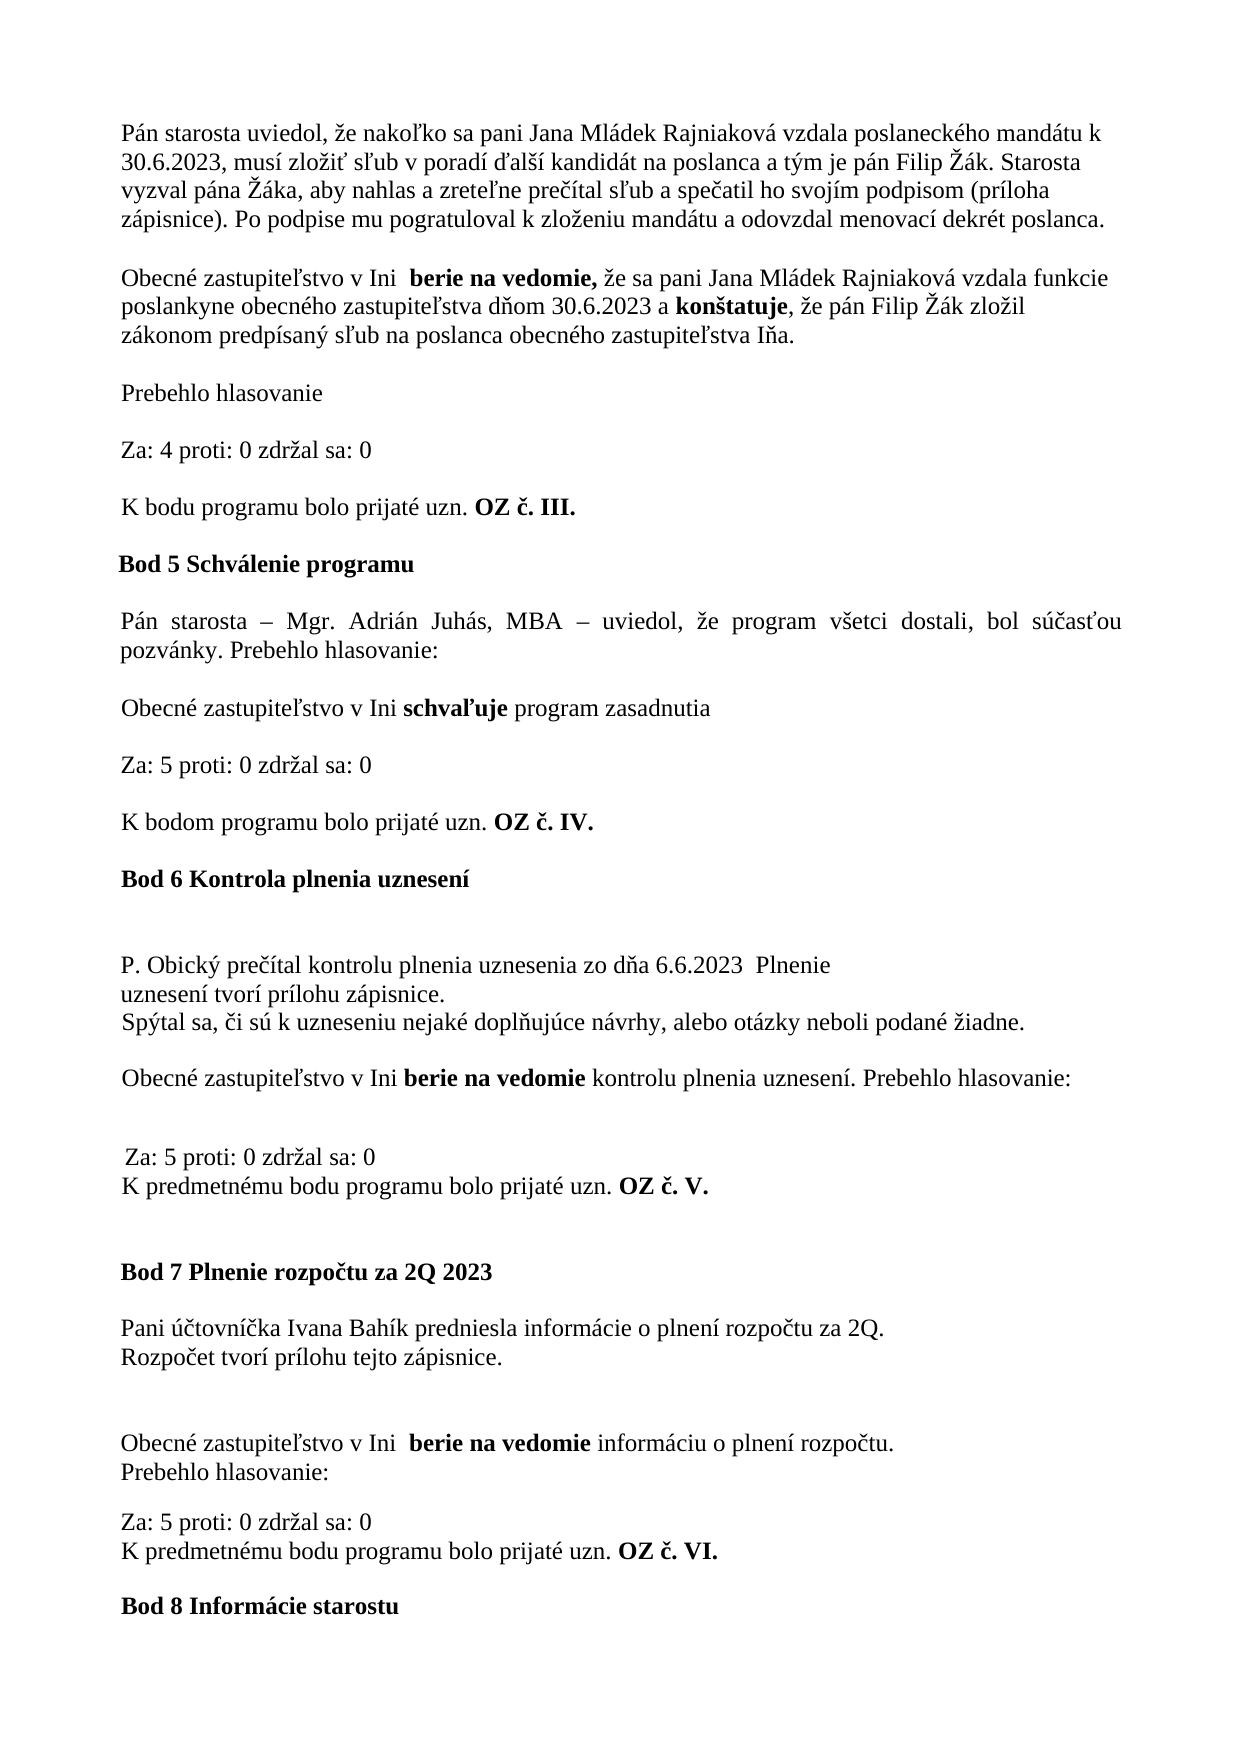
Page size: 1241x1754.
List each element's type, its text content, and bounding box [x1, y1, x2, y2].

text Za: 5 proti: 0 zdržal sa: 0 [120, 750, 1122, 779]
text Bod 6 Kontrola plnenia uznesení [121, 864, 1122, 893]
text K bodom programu bolo prijaté uzn. OZ č. IV. [121, 807, 1122, 836]
text K bodu programu bolo prijaté uzn. OZ č. III. [121, 492, 1122, 521]
text K predmetnému bodu programu bolo prijaté uzn. OZ č. V. [120, 1171, 1111, 1199]
text Bod 8 Informácie starostu [121, 1591, 1122, 1620]
text Za: 5 proti: 0 zdržal sa: 0 [118, 1142, 1122, 1171]
text P. Obický prečítal kontrolu plnenia uznesenia zo dňa 6.6.2023 Plnenie uznesení tvorí prílohu zápisnice. [120, 950, 894, 1007]
text Obecné zastupiteľstvo v Ini schvaľuje program zasadnutia [121, 693, 1122, 722]
text Pán starosta – Mgr. Adrián Juhás, MBA – uviedol, že program všetci dostali, bol súčasťou pozvánky. Prebehlo hlasovanie: [120, 606, 1122, 663]
text Obecné zastupiteľstvo v Ini berie na vedomie, že sa pani Jana Mládek Rajniaková vzdala funkcie poslankyne obecného zastupiteľstva dňom 30.6.2023 a konštatuje, že pán Filip Žák zložil zákonom predpísaný sľub na poslanca obecného zastupiteľstva Iňa. [121, 263, 1122, 349]
text Prebehlo hlasovanie [121, 378, 1122, 407]
text Pán starosta uviedol, že nakoľko sa pani Jana Mládek Rajniaková vzdala poslaneckého mandátu k 30.6.2023, musí zložiť sľub v poradí ďalší kandidát na poslanca a tým je pán Filip Žák. Starosta vyzval pána Žáka, aby nahlas a zreteľne prečítal sľub a spečatil ho svojím podpisom (príloha zápisnice). Po podpise mu pogratuloval k zloženiu mandátu a odovzdal menovací dekrét poslanca. [121, 118, 1122, 233]
text Bod 5 Schválenie programu [118, 549, 1122, 578]
text Za: 5 proti: 0 zdržal sa: 0 [120, 1507, 1122, 1536]
text Za: 4 proti: 0 zdržal sa: 0 [120, 435, 1122, 464]
text Bod 7 Plnenie rozpočtu za 2Q 2023 [120, 1257, 894, 1286]
text Obecné zastupiteľstvo v Ini berie na vedomie kontrolu plnenia uznesení. Prebehlo hlasovanie: [120, 1063, 1111, 1091]
text Obecné zastupiteľstvo v Ini berie na vedomie informáciu o plnení rozpočtu. Prebehlo hlasovanie: [120, 1428, 894, 1486]
text Pani účtovníčka Ivana Bahík predniesla informácie o plnení rozpočtu za 2Q. Rozpočet tvorí prílohu tejto zápisnice. [120, 1313, 894, 1371]
text Spýtal sa, či sú k uzneseniu nejaké doplňujúce návrhy, alebo otázky neboli podané žiadne. [120, 1007, 1111, 1036]
text K predmetnému bodu programu bolo prijaté uzn. OZ č. VI. [121, 1536, 1122, 1565]
